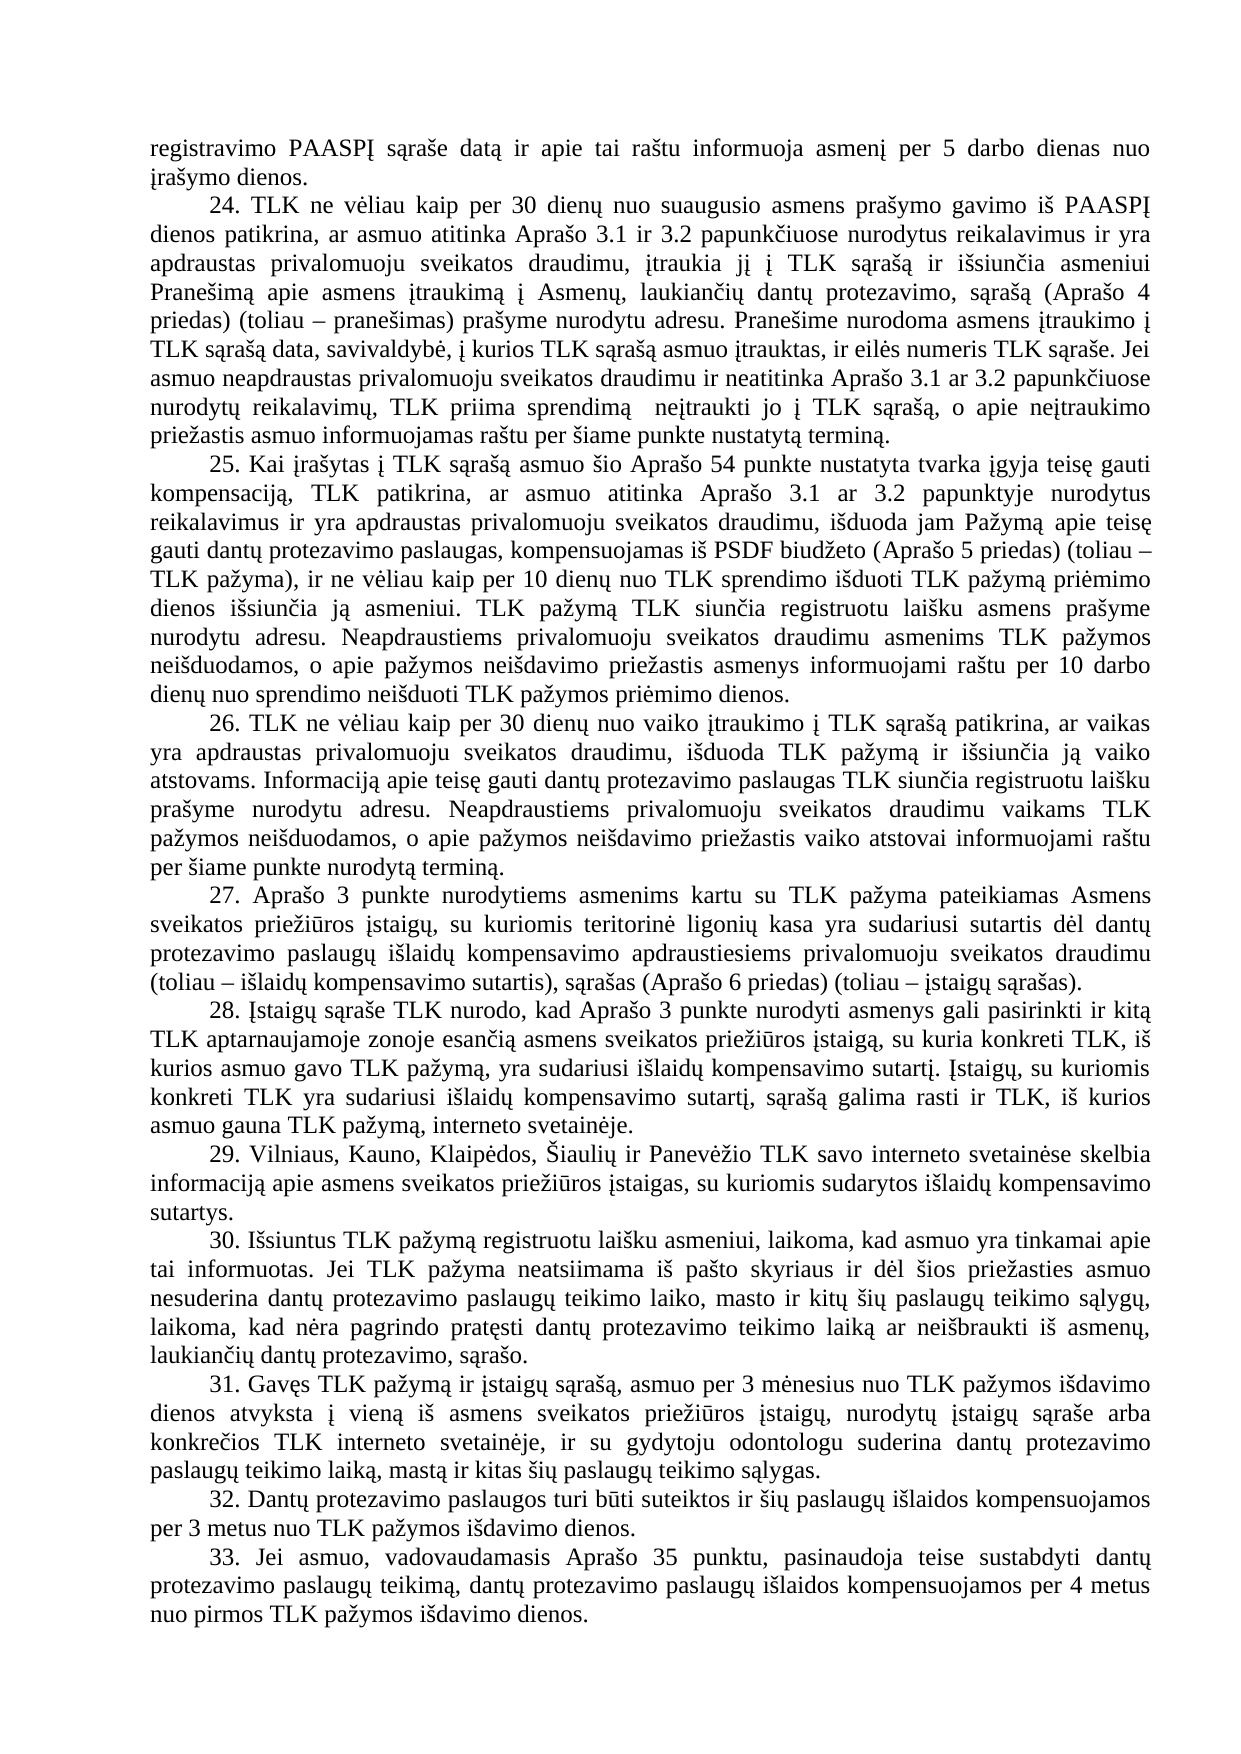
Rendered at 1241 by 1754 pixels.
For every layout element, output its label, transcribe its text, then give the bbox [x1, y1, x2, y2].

text registravimo PAASPĮ sąraše datą ir apie tai raštu informuoja asmenį per 5 darbo dienas nuo įrašymo dienos. [150, 133, 1152, 190]
text 25. Kai įrašytas į TLK sąrašą asmuo šio Aprašo 54 punkte nustatyta tvarka įgyja teisę gauti kompensaciją, TLK patikrina, ar asmuo atitinka Aprašo 3.1 ar 3.2 papunktyje nurodytus reikalavimus ir yra apdraustas privalomuoju sveikatos draudimu, išduoda jam Pažymą apie teisę gauti dantų protezavimo paslaugas, kompensuojamas iš PSDF biudžeto (Aprašo 5 priedas) (toliau – TLK pažyma), ir ne vėliau kaip per 10 dienų nuo TLK sprendimo išduoti TLK pažymą priėmimo dienos išsiunčia ją asmeniui. TLK pažymą TLK siunčia registruotu laišku asmens prašyme nurodytu adresu. Neapdraustiems privalomuoju sveikatos draudimu asmenims TLK pažymos neišduodamos, o apie pažymos neišdavimo priežastis asmenys informuojami raštu per 10 darbo dienų nuo sprendimo neišduoti TLK pažymos priėmimo dienos. [150, 449, 1152, 708]
text 33. Jei asmuo, vadovaudamasis Aprašo 35 punktu, pasinaudoja teise sustabdyti dantų protezavimo paslaugų teikimą, dantų protezavimo paslaugų išlaidos kompensuojamos per 4 metus nuo pirmos TLK pažymos išdavimo dienos. [150, 1542, 1152, 1628]
text 27. Aprašo 3 punkte nurodytiems asmenims kartu su TLK pažyma pateikiamas Asmens sveikatos priežiūros įstaigų, su kuriomis teritorinė ligonių kasa yra sudariusi sutartis dėl dantų protezavimo paslaugų išlaidų kompensavimo apdraustiesiems privalomuoju sveikatos draudimu (toliau – išlaidų kompensavimo sutartis), sąrašas (Aprašo 6 priedas) (toliau – įstaigų sąrašas). [150, 880, 1152, 995]
text 28. Įstaigų sąraše TLK nurodo, kad Aprašo 3 punkte nurodyti asmenys gali pasirinkti ir kitą TLK aptarnaujamoje zonoje esančią asmens sveikatos priežiūros įstaigą, su kuria konkreti TLK, iš kurios asmuo gavo TLK pažymą, yra sudariusi išlaidų kompensavimo sutartį. Įstaigų, su kuriomis konkreti TLK yra sudariusi išlaidų kompensavimo sutartį, sąrašą galima rasti ir TLK, iš kurios asmuo gauna TLK pažymą, interneto svetainėje. [150, 995, 1152, 1139]
text 31. Gavęs TLK pažymą ir įstaigų sąrašą, asmuo per 3 mėnesius nuo TLK pažymos išdavimo dienos atvyksta į vieną iš asmens sveikatos priežiūros įstaigų, nurodytų įstaigų sąraše arba konkrečios TLK interneto svetainėje, ir su gydytoju odontologu suderina dantų protezavimo paslaugų teikimo laiką, mastą ir kitas šių paslaugų teikimo sąlygas. [150, 1369, 1152, 1484]
text 32. Dantų protezavimo paslaugos turi būti suteiktos ir šių paslaugų išlaidos kompensuojamos per 3 metus nuo TLK pažymos išdavimo dienos. [150, 1484, 1152, 1542]
text 24. TLK ne vėliau kaip per 30 dienų nuo suaugusio asmens prašymo gavimo iš PAASPĮ dienos patikrina, ar asmuo atitinka Aprašo 3.1 ir 3.2 papunkčiuose nurodytus reikalavimus ir yra apdraustas privalomuoju sveikatos draudimu, įtraukia jį į TLK sąrašą ir išsiunčia asmeniui Pranešimą apie asmens įtraukimą į Asmenų, laukiančių dantų protezavimo, sąrašą (Aprašo 4 priedas) (toliau ‒ pranešimas) prašyme nurodytu adresu. Pranešime nurodoma asmens įtraukimo į TLK sąrašą data, savivaldybė, į kurios TLK sąrašą asmuo įtrauktas, ir eilės numeris TLK sąraše. Jei asmuo neapdraustas privalomuoju sveikatos draudimu ir neatitinka Aprašo 3.1 ar 3.2 papunkčiuose nurodytų reikalavimų, TLK priima sprendimą neįtraukti jo į TLK sąrašą, o apie neįtraukimo priežastis asmuo informuojamas raštu per šiame punkte nustatytą terminą. [150, 190, 1152, 449]
text 29. Vilniaus, Kauno, Klaipėdos, Šiaulių ir Panevėžio TLK savo interneto svetainėse skelbia informaciją apie asmens sveikatos priežiūros įstaigas, su kuriomis sudarytos išlaidų kompensavimo sutartys. [150, 1139, 1152, 1225]
text 30. Išsiuntus TLK pažymą registruotu laišku asmeniui, laikoma, kad asmuo yra tinkamai apie tai informuotas. Jei TLK pažyma neatsiimama iš pašto skyriaus ir dėl šios priežasties asmuo nesuderina dantų protezavimo paslaugų teikimo laiko, masto ir kitų šių paslaugų teikimo sąlygų, laikoma, kad nėra pagrindo pratęsti dantų protezavimo teikimo laiką ar neišbraukti iš asmenų, laukiančių dantų protezavimo, sąrašo. [150, 1225, 1152, 1369]
text 26. TLK ne vėliau kaip per 30 dienų nuo vaiko įtraukimo į TLK sąrašą patikrina, ar vaikas yra apdraustas privalomuoju sveikatos draudimu, išduoda TLK pažymą ir išsiunčia ją vaiko atstovams. Informaciją apie teisę gauti dantų protezavimo paslaugas TLK siunčia registruotu laišku prašyme nurodytu adresu. Neapdraustiems privalomuoju sveikatos draudimu vaikams TLK pažymos neišduodamos, o apie pažymos neišdavimo priežastis vaiko atstovai informuojami raštu per šiame punkte nurodytą terminą. [150, 708, 1152, 880]
